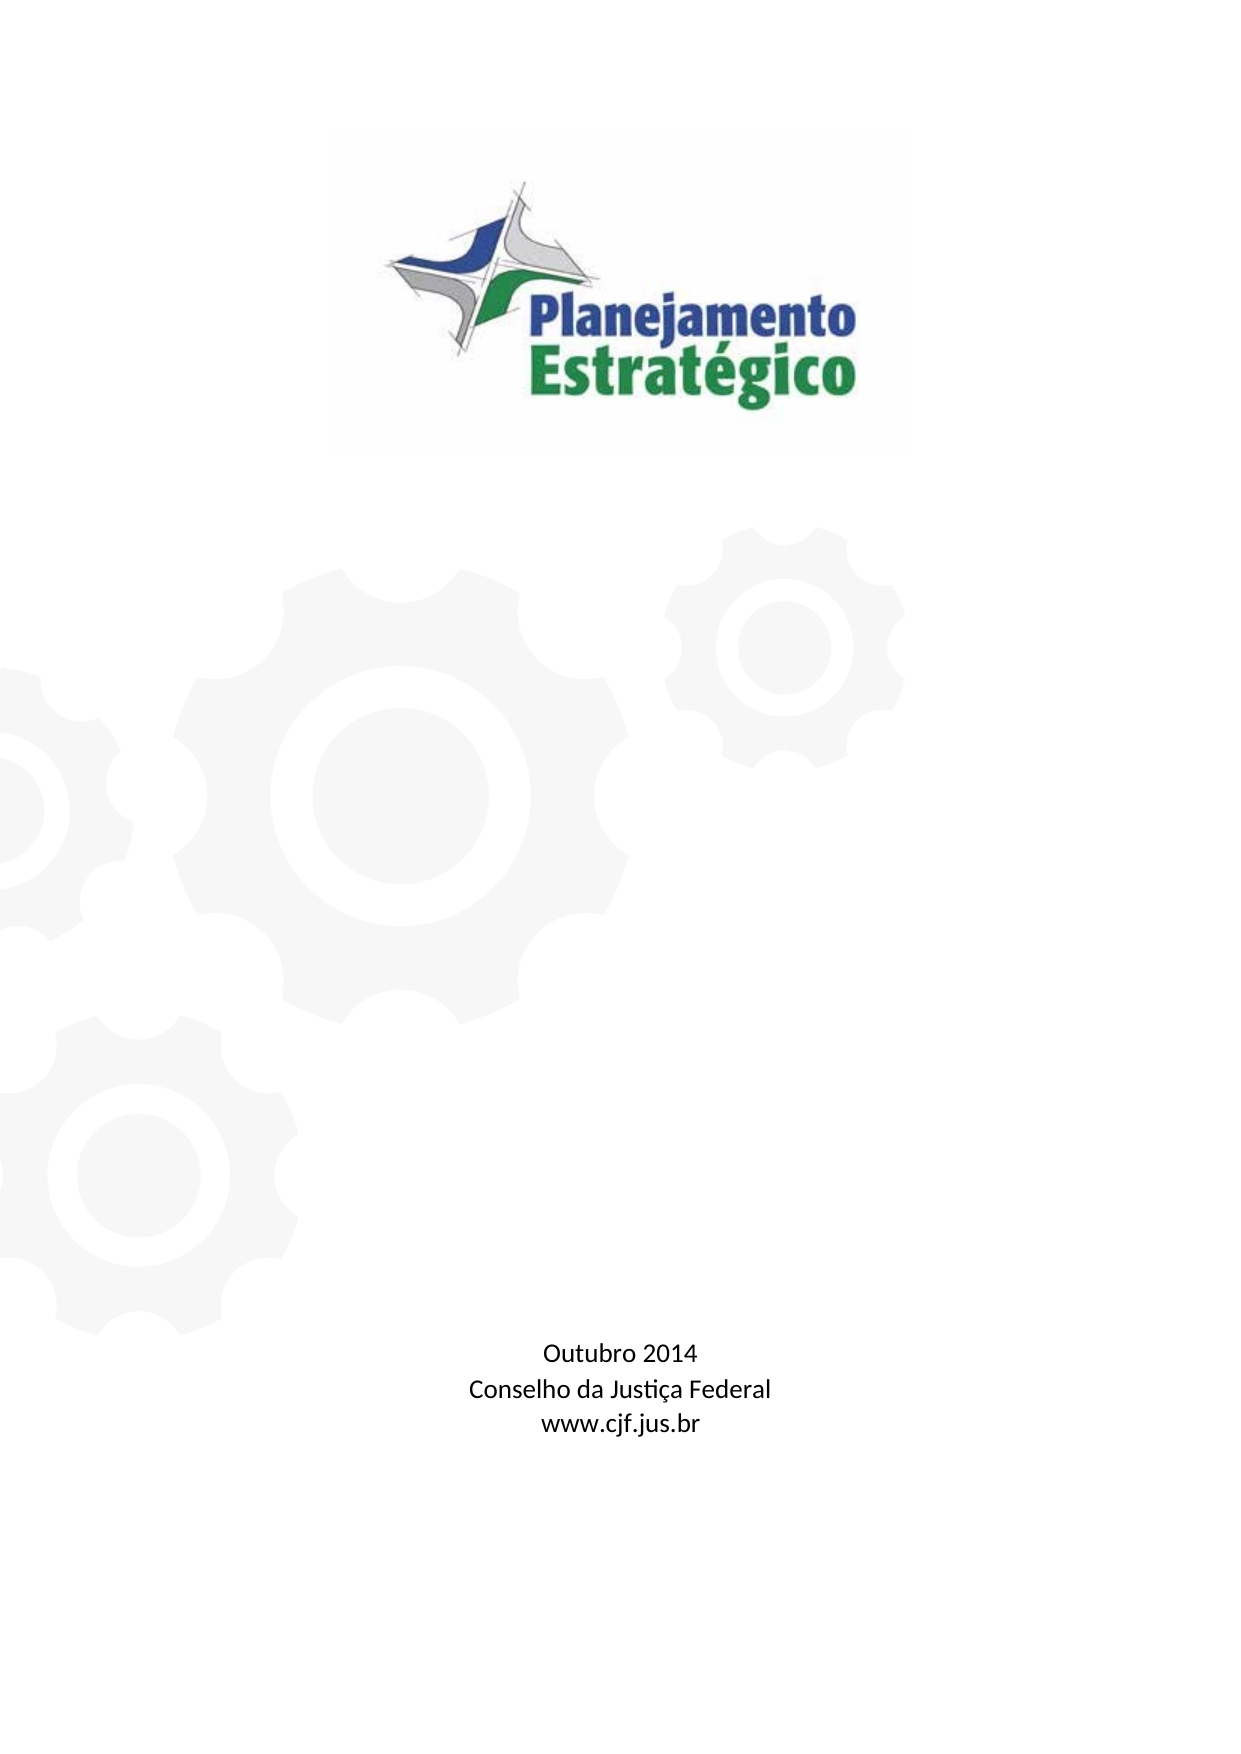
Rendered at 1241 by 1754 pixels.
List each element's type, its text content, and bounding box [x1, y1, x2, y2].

text Conselho da Justiça Federal www.cjf.jus.br [413, 1372, 827, 1439]
text Outubro 2014 [413, 680, 827, 1369]
